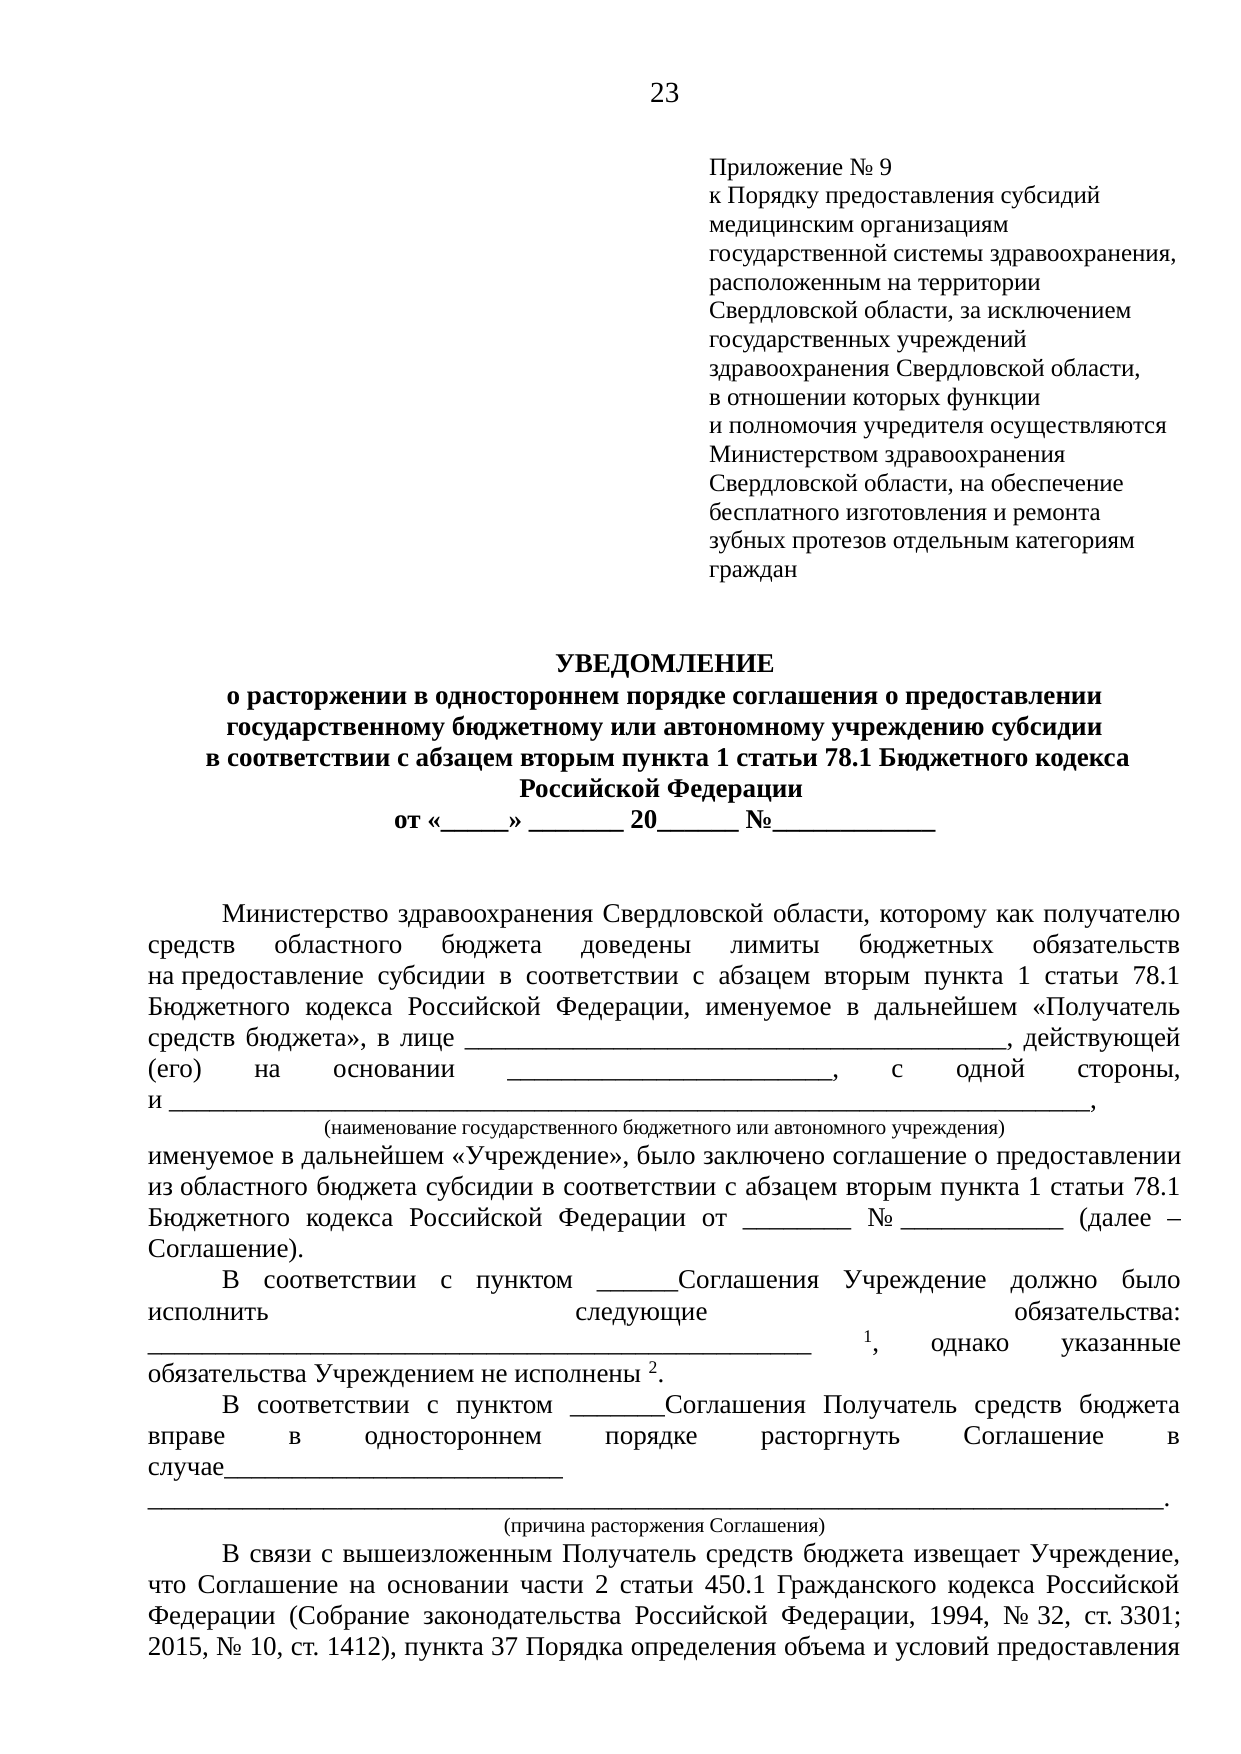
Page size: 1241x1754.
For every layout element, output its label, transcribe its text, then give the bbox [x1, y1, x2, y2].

text В связи с вышеизложенным Получатель средств бюджета извещает Учреждение, что Соглашение на основании части 2 статьи 450.1 Гражданского кодекса Российской Федерации (Собрание законодательства Российской Федерации, 1994, № 32, ст. 3301; 2015, № 10, ст. 1412), пункта 37 Порядка определения объема и условий предоставления [148, 1537, 1181, 1661]
text УВЕДОМЛЕНИЕ [148, 648, 1181, 679]
text (причина расторжения Соглашения) [148, 1513, 1181, 1537]
text Министерство здравоохранения Свердловской области, которому как получателю средств областного бюджета доведены лимиты бюджетных обязательств на предоставление субсидии в соответствии с абзацем вторым пункта 1 статьи 78.1 Бюджетного кодекса Российской Федерации, именуемое в дальнейшем «Получатель средств бюджета», в лице ________________________________________, действующей (его) на основании ________________________, с одной стороны, и ____________________________________________________________________, [148, 897, 1181, 1115]
text в соответствии с абзацем вторым пункта 1 статьи 78.1 Бюджетного кодекса Российской Федерации [148, 741, 1181, 803]
text (наименование государственного бюджетного или автономного учреждения) [148, 1115, 1181, 1139]
text о расторжении в одностороннем порядке соглашения о предоставлении государственному бюджетному или автономному учреждению субсидии [148, 679, 1181, 741]
text к Порядку предоставления субсидий медицинским организациям государственной системы здравоохранения, расположенным на территории Свердловской области, за исключением государственных учреждений здравоохранения Свердловской области, в отношении которых функции и полномочия учредителя осуществляются Министерством здравоохранения Свердловской области, на обеспечение бесплатного изготовления и ремонта зубных протезов отдельным категориям граждан [709, 180, 1181, 583]
text от «_____» _______ 20______ №____________ [148, 803, 1181, 834]
text В соответствии с пунктом ______Соглашения Учреждение должно было исполнить следующие обязательства: _________________________________________________ 1, однако указанные обязательства Учреждением не исполнены 2. [148, 1263, 1181, 1388]
text Приложение № 9 [709, 152, 1181, 180]
text В соответствии с пунктом _______Соглашения Получатель средств бюджета вправе в одностороннем порядке расторгнуть Соглашение в случае_________________________ ___________________________________________________________________________. [148, 1388, 1181, 1513]
text именуемое в дальнейшем «Учреждение», было заключено соглашение о предоставлении из областного бюджета субсидии в соответствии с абзацем вторым пункта 1 статьи 78.1 Бюджетного кодекса Российской Федерации от ________ № ____________ (далее – Соглашение). [148, 1139, 1181, 1263]
